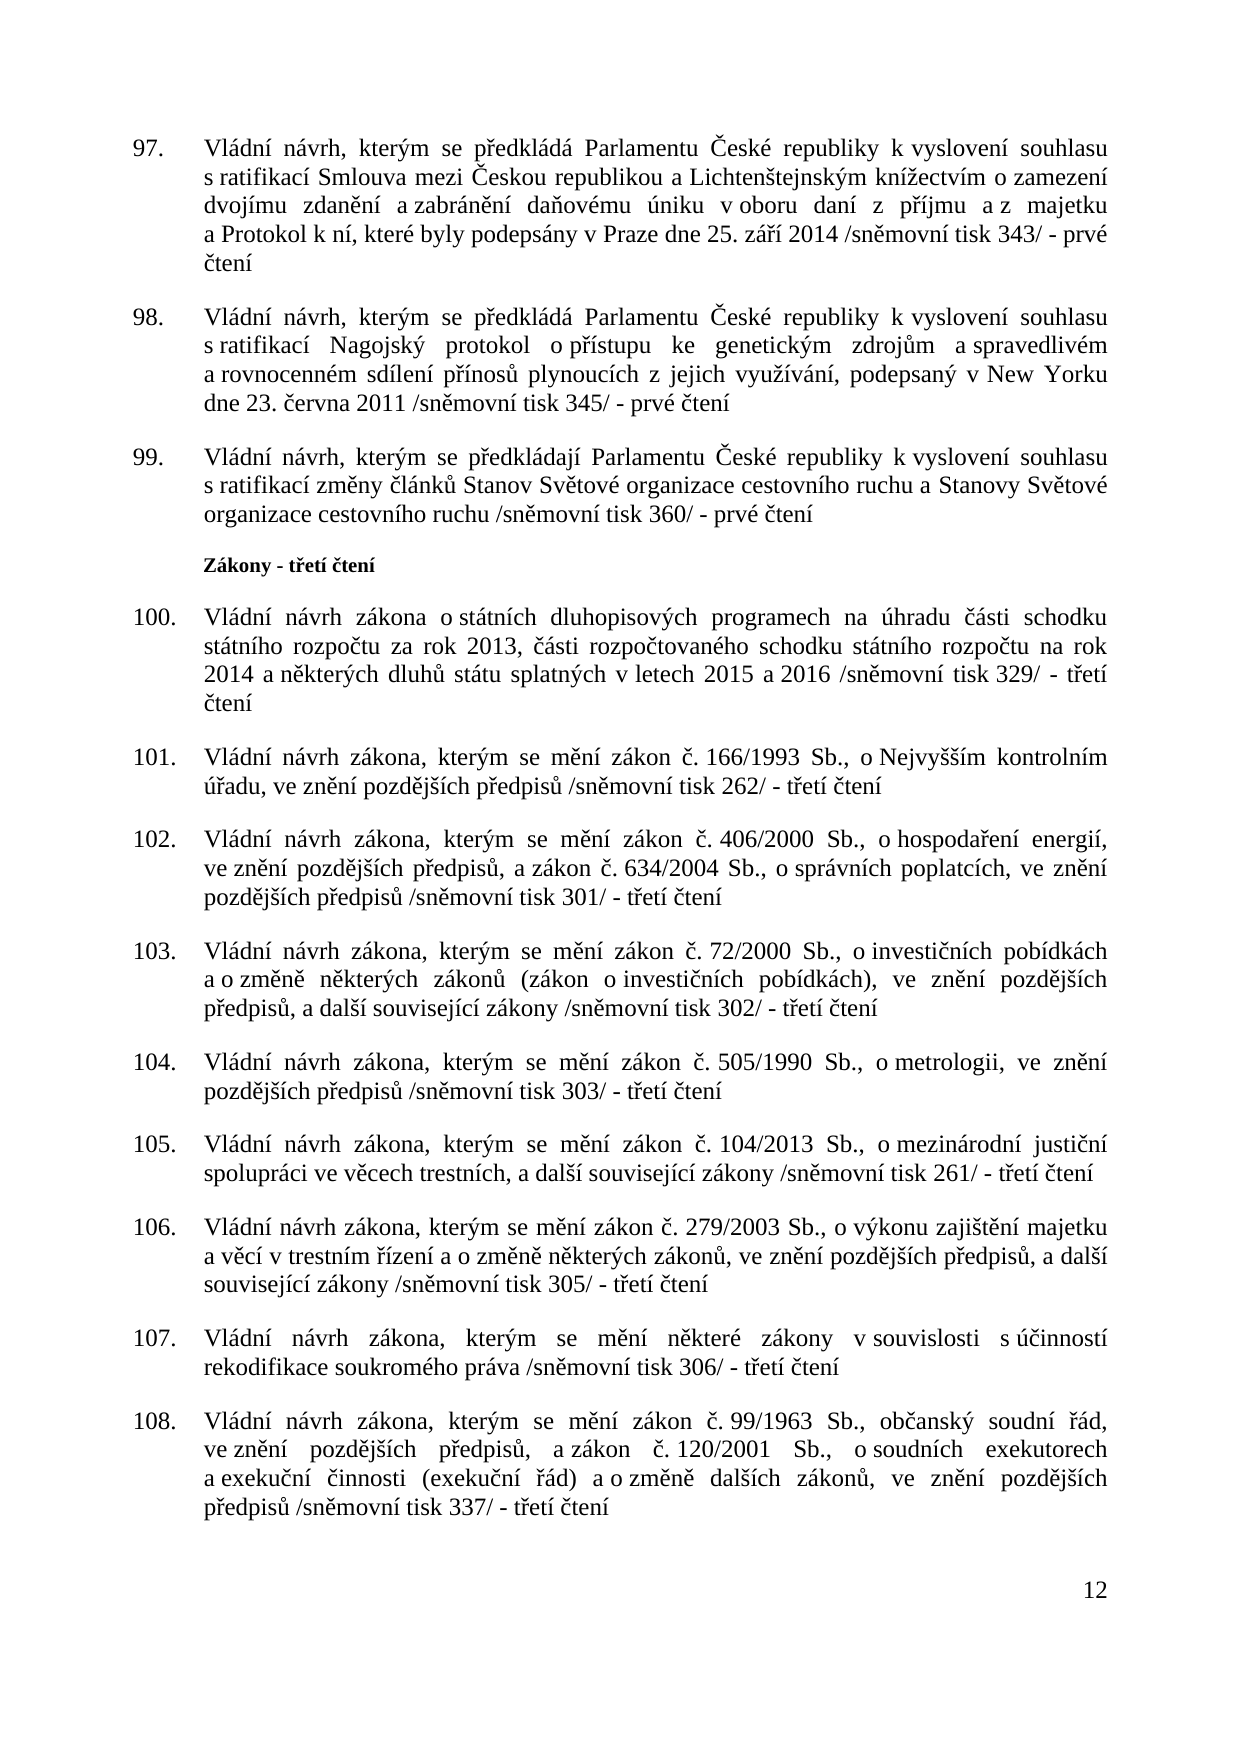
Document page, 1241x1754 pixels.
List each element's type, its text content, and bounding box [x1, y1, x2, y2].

text 102. Vládní návrh zákona, kterým se mění zákon č. 406/2000 Sb., o hospodaření energií, ve znění pozdějších předpisů, a zákon č. 634/2004 Sb., o správních poplatcích, ve znění pozdějších předpisů /sněmovní tisk 301/ - třetí čtení [133, 824, 1108, 911]
text Zákony - třetí čtení [203, 553, 1108, 577]
text 105. Vládní návrh zákona, kterým se mění zákon č. 104/2013 Sb., o mezinárodní justiční spolupráci ve věcech trestních, a další související zákony /sněmovní tisk 261/ - třetí čtení [133, 1129, 1108, 1187]
text 106. Vládní návrh zákona, kterým se mění zákon č. 279/2003 Sb., o výkonu zajištění majetku a věcí v trestním řízení a o změně některých zákonů, ve znění pozdějších předpisů, a další související zákony /sněmovní tisk 305/ - třetí čtení [133, 1212, 1108, 1298]
text 103. Vládní návrh zákona, kterým se mění zákon č. 72/2000 Sb., o investičních pobídkách a o změně některých zákonů (zákon o investičních pobídkách), ve znění pozdějších předpisů, a další související zákony /sněmovní tisk 302/ - třetí čtení [133, 936, 1108, 1022]
text 108. Vládní návrh zákona, kterým se mění zákon č. 99/1963 Sb., občanský soudní řád, ve znění pozdějších předpisů, a zákon č. 120/2001 Sb., o soudních exekutorech a exekuční činnosti (exekuční řád) a o změně dalších zákonů, ve znění pozdějších předpisů /sněmovní tisk 337/ - třetí čtení [133, 1406, 1108, 1521]
text 99. Vládní návrh, kterým se předkládají Parlamentu České republiky k vyslovení souhlasu s ratifikací změny článků Stanov Světové organizace cestovního ruchu a Stanovy Světové organizace cestovního ruchu /sněmovní tisk 360/ - prvé čtení [133, 442, 1108, 528]
text 97. Vládní návrh, kterým se předkládá Parlamentu České republiky k vyslovení souhlasu s ratifikací Smlouva mezi Českou republikou a Lichtenštejnským knížectvím o zamezení dvojímu zdanění a zabránění daňovému úniku v oboru daní z příjmu a z majetku a Protokol k ní, které byly podepsány v Praze dne 25. září 2014 /sněmovní tisk 343/ - prvé čtení [133, 133, 1108, 277]
text 101. Vládní návrh zákona, kterým se mění zákon č. 166/1993 Sb., o Nejvyšším kontrolním úřadu, ve znění pozdějších předpisů /sněmovní tisk 262/ - třetí čtení [133, 742, 1108, 799]
text 98. Vládní návrh, kterým se předkládá Parlamentu České republiky k vyslovení souhlasu s ratifikací Nagojský protokol o přístupu ke genetickým zdrojům a spravedlivém a rovnocenném sdílení přínosů plynoucích z jejich využívání, podepsaný v New Yorku dne 23. června 2011 /sněmovní tisk 345/ - prvé čtení [133, 302, 1108, 417]
text 100. Vládní návrh zákona o státních dluhopisových programech na úhradu části schodku státního rozpočtu za rok 2013, části rozpočtovaného schodku státního rozpočtu na rok 2014 a některých dluhů státu splatných v letech 2015 a 2016 /sněmovní tisk 329/ - třetí čtení [133, 602, 1108, 717]
text 104. Vládní návrh zákona, kterým se mění zákon č. 505/1990 Sb., o metrologii, ve znění pozdějších předpisů /sněmovní tisk 303/ - třetí čtení [133, 1047, 1108, 1104]
text 107. Vládní návrh zákona, kterým se mění některé zákony v souvislosti s účinností rekodifikace soukromého práva /sněmovní tisk 306/ - třetí čtení [133, 1323, 1108, 1381]
